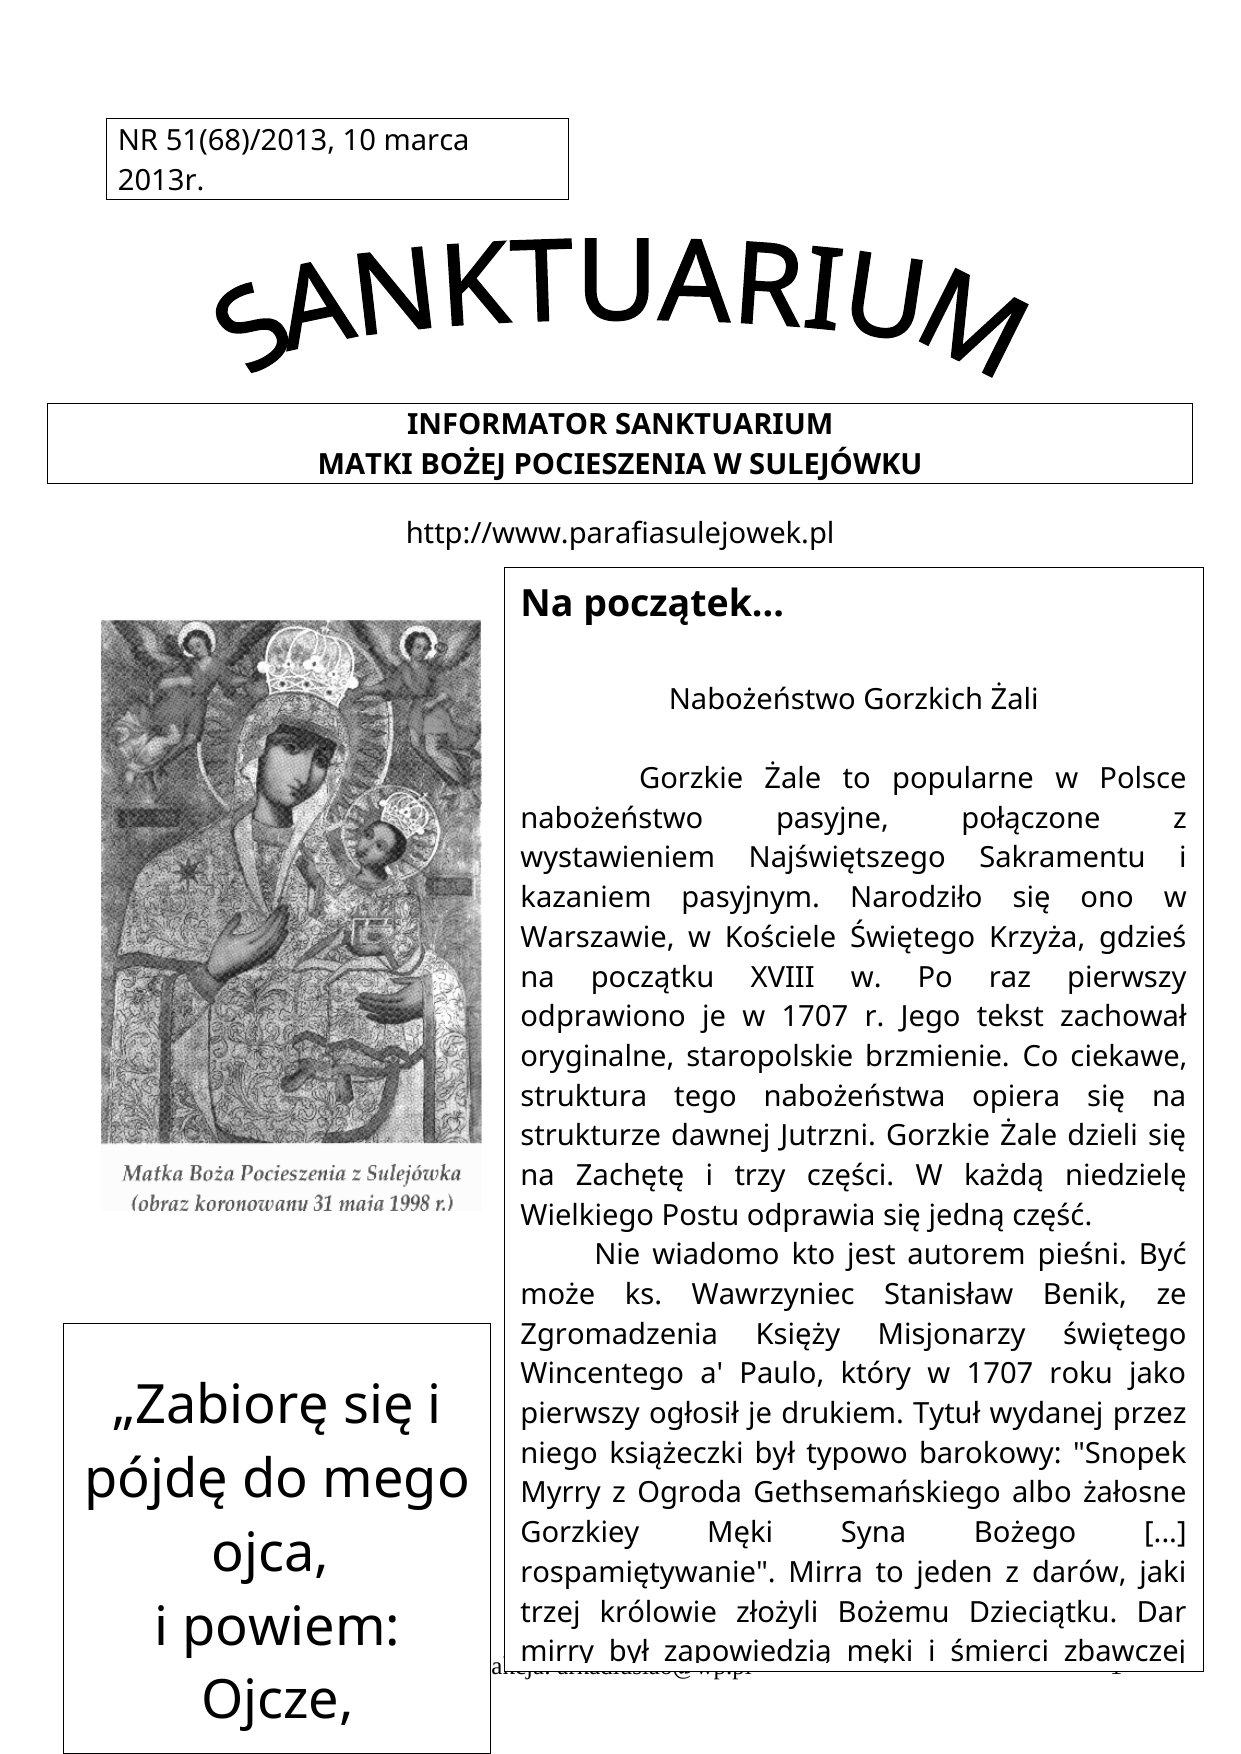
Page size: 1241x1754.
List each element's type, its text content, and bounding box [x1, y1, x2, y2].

table_header NR 51(68)/2013, 10 marca 2013r. [107, 119, 568, 198]
text Nabożeństwo Gorzkich Żali [520, 678, 1187, 718]
text i powiem: Ojcze, zgrzeszyłem przeciw niebu [79, 1587, 475, 1745]
text Gorzkie Żale to popularne w Polsce nabożeństwo pasyjne, połączone z wystawieniem Najświętszego Sakramentu i kazaniem pasyjnym. Narodziło się ono w Warszawie, w Kościele Świętego Krzyża, gdzieś na początku XVIII w. Po raz pierwszy odprawiono je w 1707 r. Jego tekst zachował oryginalne, staropolskie brzmienie. Co ciekawe, struktura tego nabożeństwa opiera się na strukturze dawnej Jutrzni. Gorzkie Żale dzieli się na Zachętę i trzy części. W każdą niedzielę Wielkiego Postu odprawia się jedną część. [520, 757, 1187, 1234]
picture [101, 618, 482, 1211]
table_header INFORMATOR SANKTUARIUM MATKI BOŻEJ POCIESZENIA W SULEJÓWKU [48, 404, 1192, 483]
text Nie wiadomo kto jest autorem pieśni. Być może ks. Wawrzyniec Stanisław Benik, ze Zgromadzenia Księży Misjonarzy świętego Wincentego a' Paulo, który w 1707 roku jako pierwszy ogłosił je drukiem. Tytuł wydanej przez niego książeczki był typowo barokowy: "Snopek Myrry z Ogroda Gethsemańskiego albo żałosne Gorzkiey Męki Syna Bożego [...] rospamiętywanie". Mirra to jeden z darów, jaki trzej królowie złożyli Bożemu Dzieciątku. Dar mirry był zapowiedzią męki i śmierci zbawczej Chrystusa. Nazwa "Gorzkie żale" upowszechniła się później. Pochodzi oczywiście od pierwszych wyrazów pieśni: "Gorzkie żale przybywajcie, serca nasze przenikajcie". [520, 1234, 1187, 1663]
text „Zabiorę się i pójdę do mego ojca, [79, 1366, 475, 1587]
text Na początek... [520, 576, 1187, 627]
text http://www.parafiasulejowek.pl [59, 512, 1181, 552]
